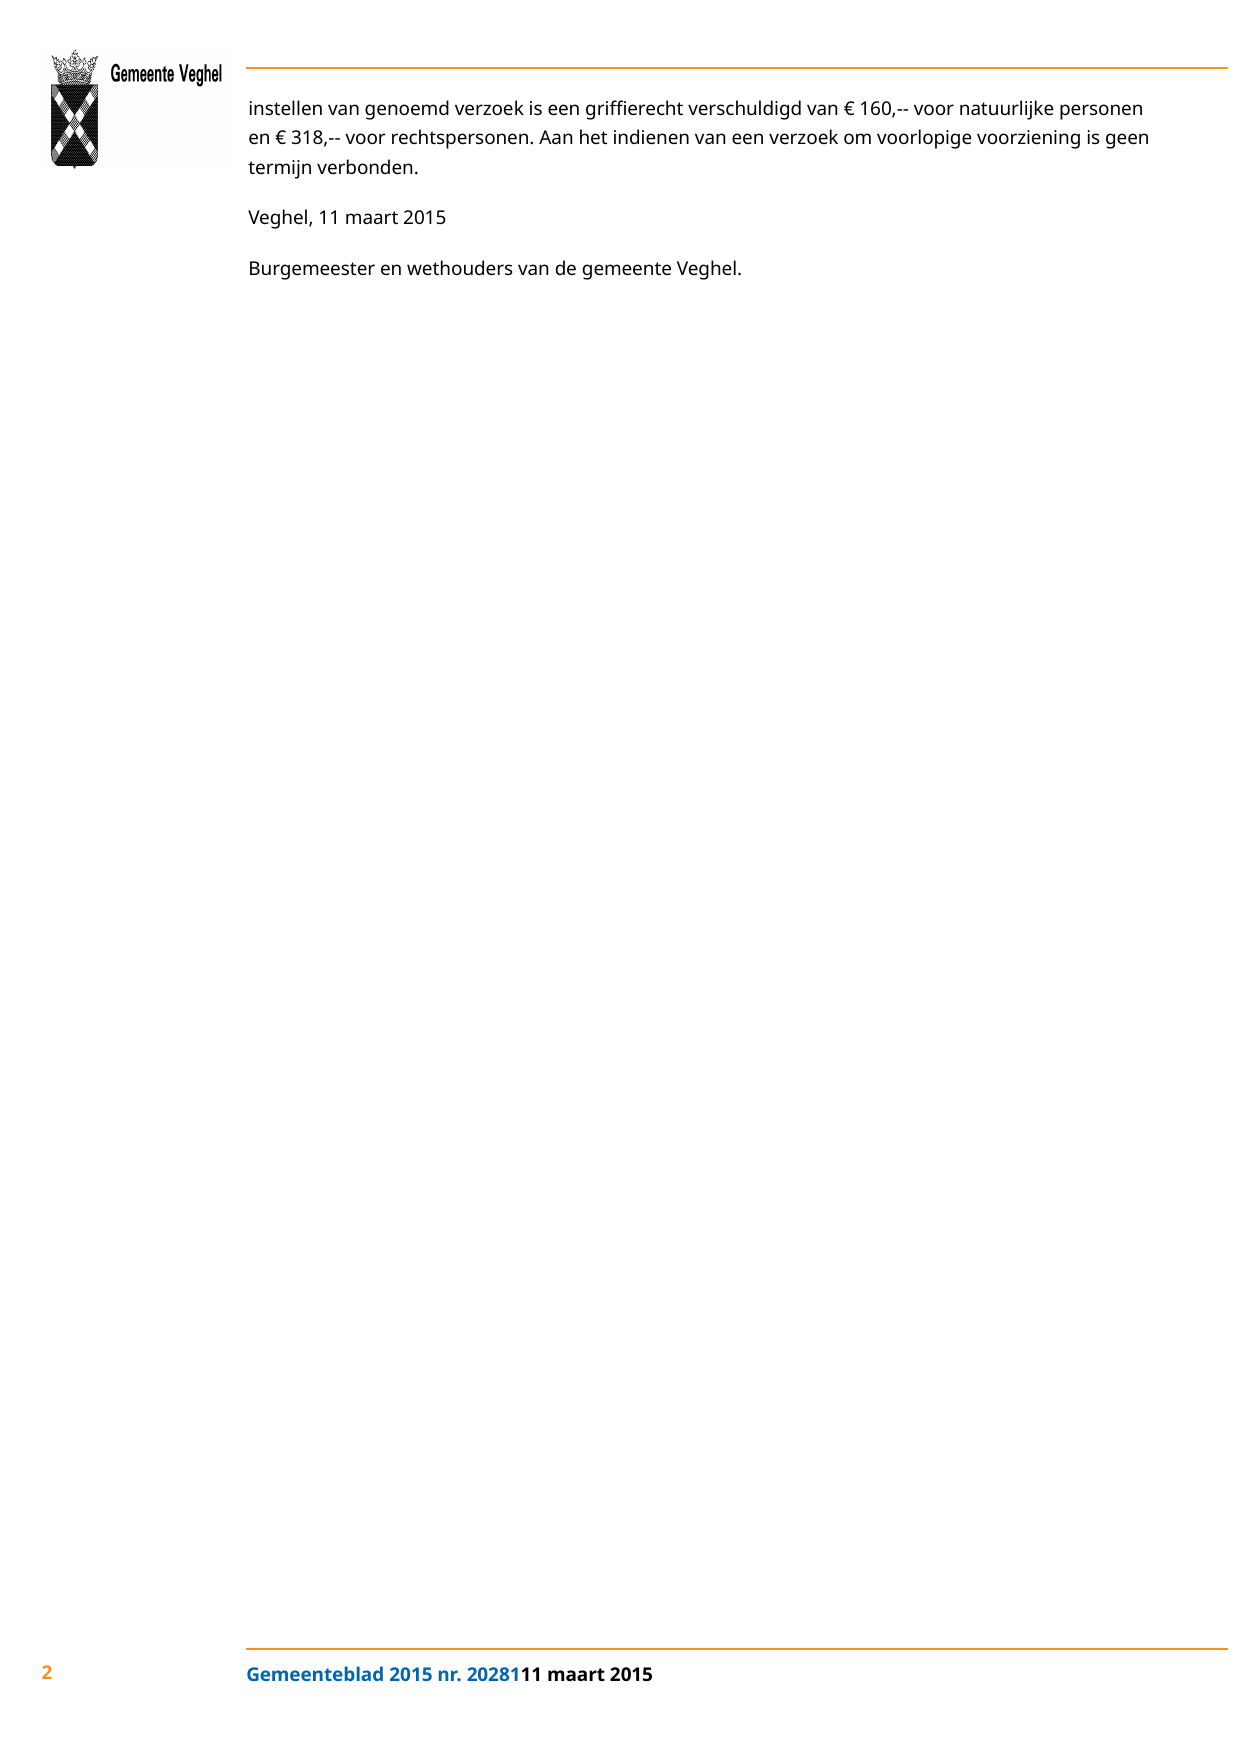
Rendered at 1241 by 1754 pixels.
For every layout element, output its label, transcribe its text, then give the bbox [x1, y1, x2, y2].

text Burgemeester en wethouders van de gemeente Veghel. [248, 255, 1152, 281]
text Veghel, 11 maart 2015 [248, 204, 1152, 230]
text instellen van genoemd verzoek is een griffierecht verschuldigd van € 160,-- voor natuurlijke personen en € 318,-- voor rechtspersonen. Aan het indienen van een verzoek om voorlopige voorziening is geen termijn verbonden. [248, 95, 1152, 180]
picture [41, 47, 231, 172]
